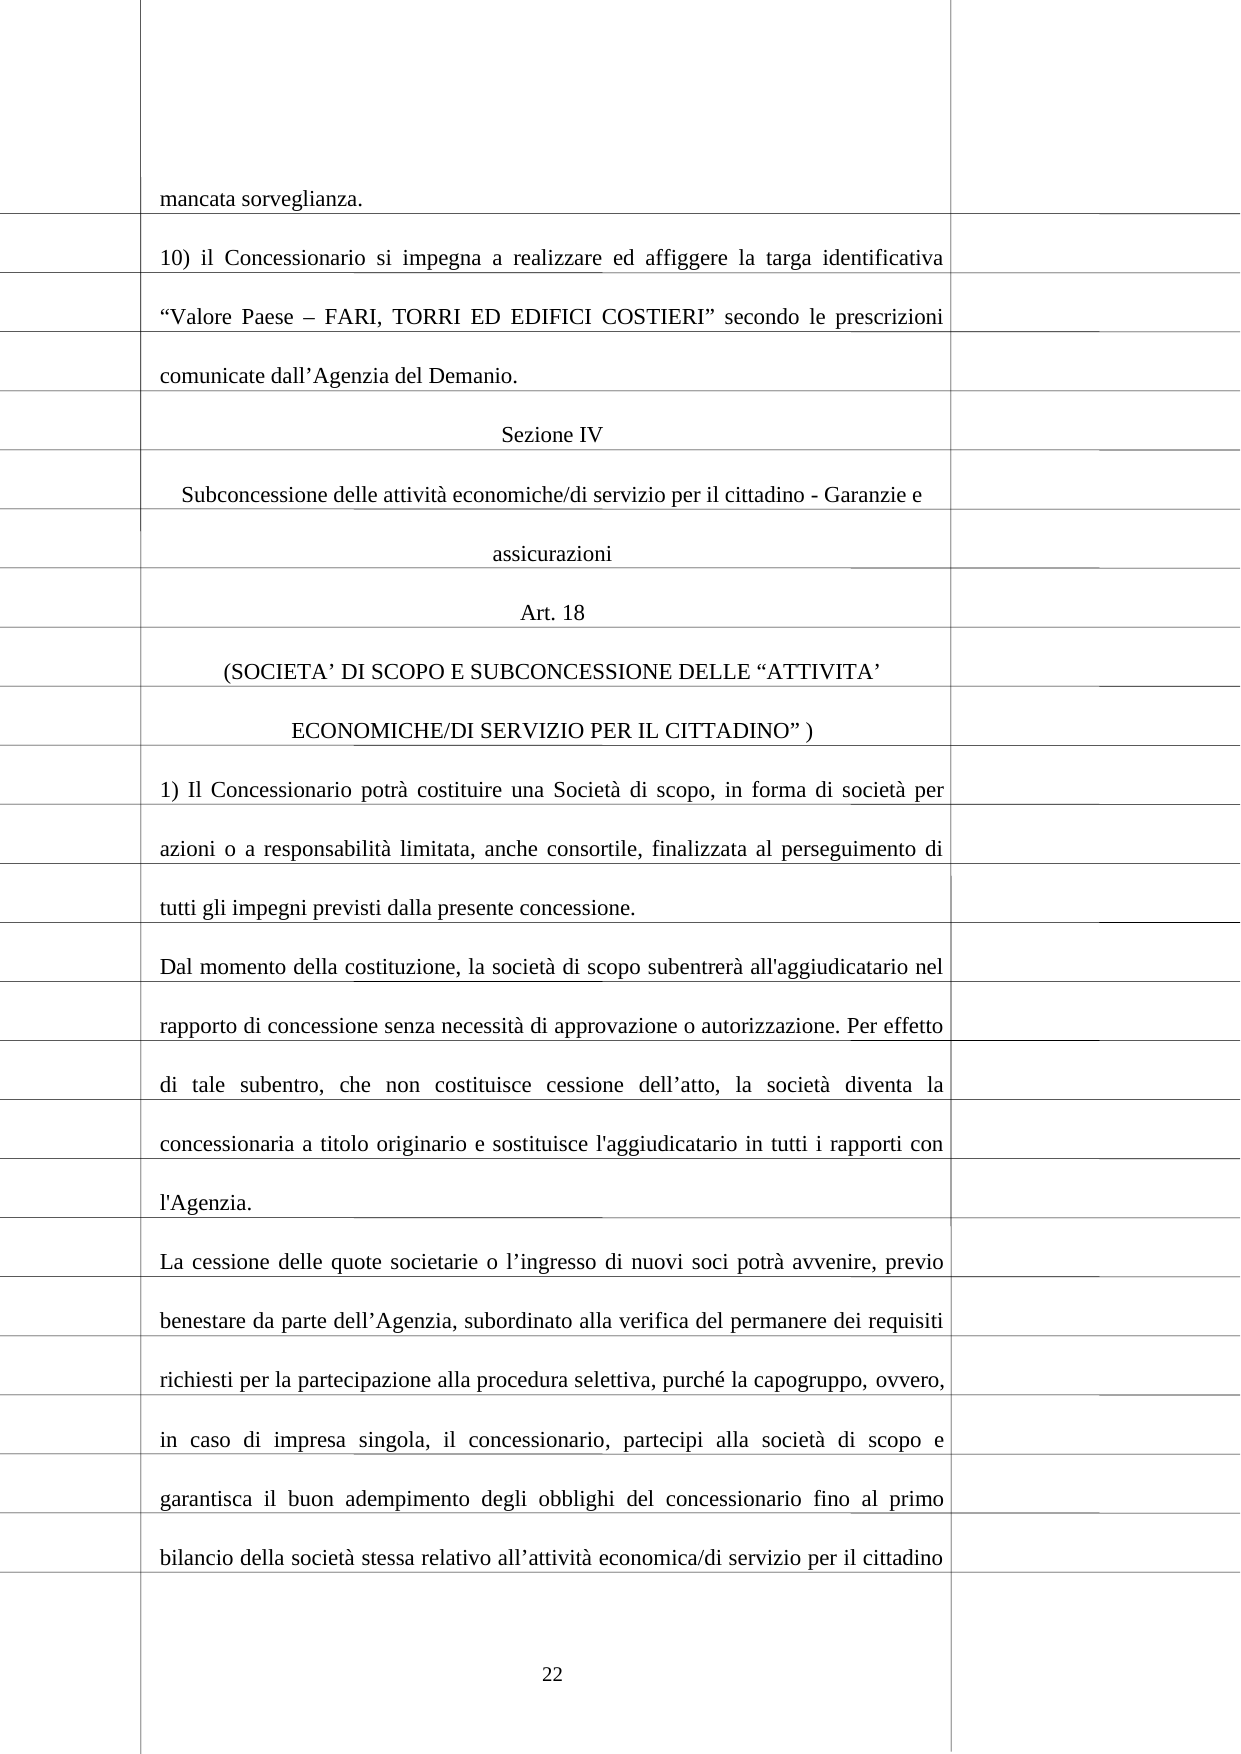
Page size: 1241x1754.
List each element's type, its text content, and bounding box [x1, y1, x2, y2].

text (SOCIETA’ DI SCOPO E SUBCONCESSIONE DELLE “ATTIVITA’ [159, 632, 945, 685]
text in caso di impresa singola, il concessionario, partecipi alla società di scopo e [159, 1396, 945, 1453]
text “Valore Paese – FARI, TORRI ED EDIFICI COSTIERI” secondo le prescrizioni [159, 273, 945, 331]
text 10) il Concessionario si impegna a realizzare ed affiggere la targa identificativa [159, 218, 945, 272]
text Subconcessione delle attività economiche/di servizio per il cittadino - Garanzie e [159, 455, 945, 508]
text 1) Il Concessionario potrà costituire una Società di scopo, in forma di società per [159, 750, 945, 803]
text [159, 628, 945, 632]
text mancata sorveglianza. [159, 159, 945, 213]
text La cessione delle quote societarie o l’ingresso di nuovi soci potrà avvenire, previo [159, 1223, 945, 1276]
text di tale subentro, che non costituisce cessione dell’atto, la società diventa la [159, 1041, 945, 1099]
text [159, 746, 945, 750]
text azioni o a responsabilità limitata, anche consortile, finalizzata al perseguimento di [159, 805, 945, 863]
text [159, 451, 945, 455]
text concessionaria a titolo originario e sostituisce l'aggiudicatario in tutti i rapporti con [159, 1100, 945, 1158]
text l'Agenzia. [159, 1159, 945, 1217]
text [159, 569, 945, 573]
text bilancio della società stessa relativo all’attività economica/di servizio per il cittadino [159, 1514, 945, 1571]
text garantisca il buon adempimento degli obblighi del concessionario fino al primo [159, 1455, 945, 1512]
text ECONOMICHE/DI SERVIZIO PER IL CITTADINO” ) [159, 687, 945, 745]
text Art. 18 [159, 573, 945, 626]
text rapporto di concessione senza necessità di approvazione o autorizzazione. Per effetto [159, 982, 945, 1040]
text tutti gli impegni previsti dalla presente concessione. [159, 864, 945, 922]
text Dal momento della costituzione, la società di scopo subentrerà all'aggiudicatario nel [159, 927, 945, 981]
text comunicate dall’Agenzia del Demanio. [159, 332, 945, 390]
text benestare da parte dell’Agenzia, subordinato alla verifica del permanere dei requisiti [159, 1277, 945, 1335]
text richiesti per la partecipazione alla procedura selettiva, purché la capogruppo, ovvero, [159, 1337, 945, 1394]
text assicurazioni [159, 510, 945, 567]
text Sezione IV [159, 396, 945, 449]
